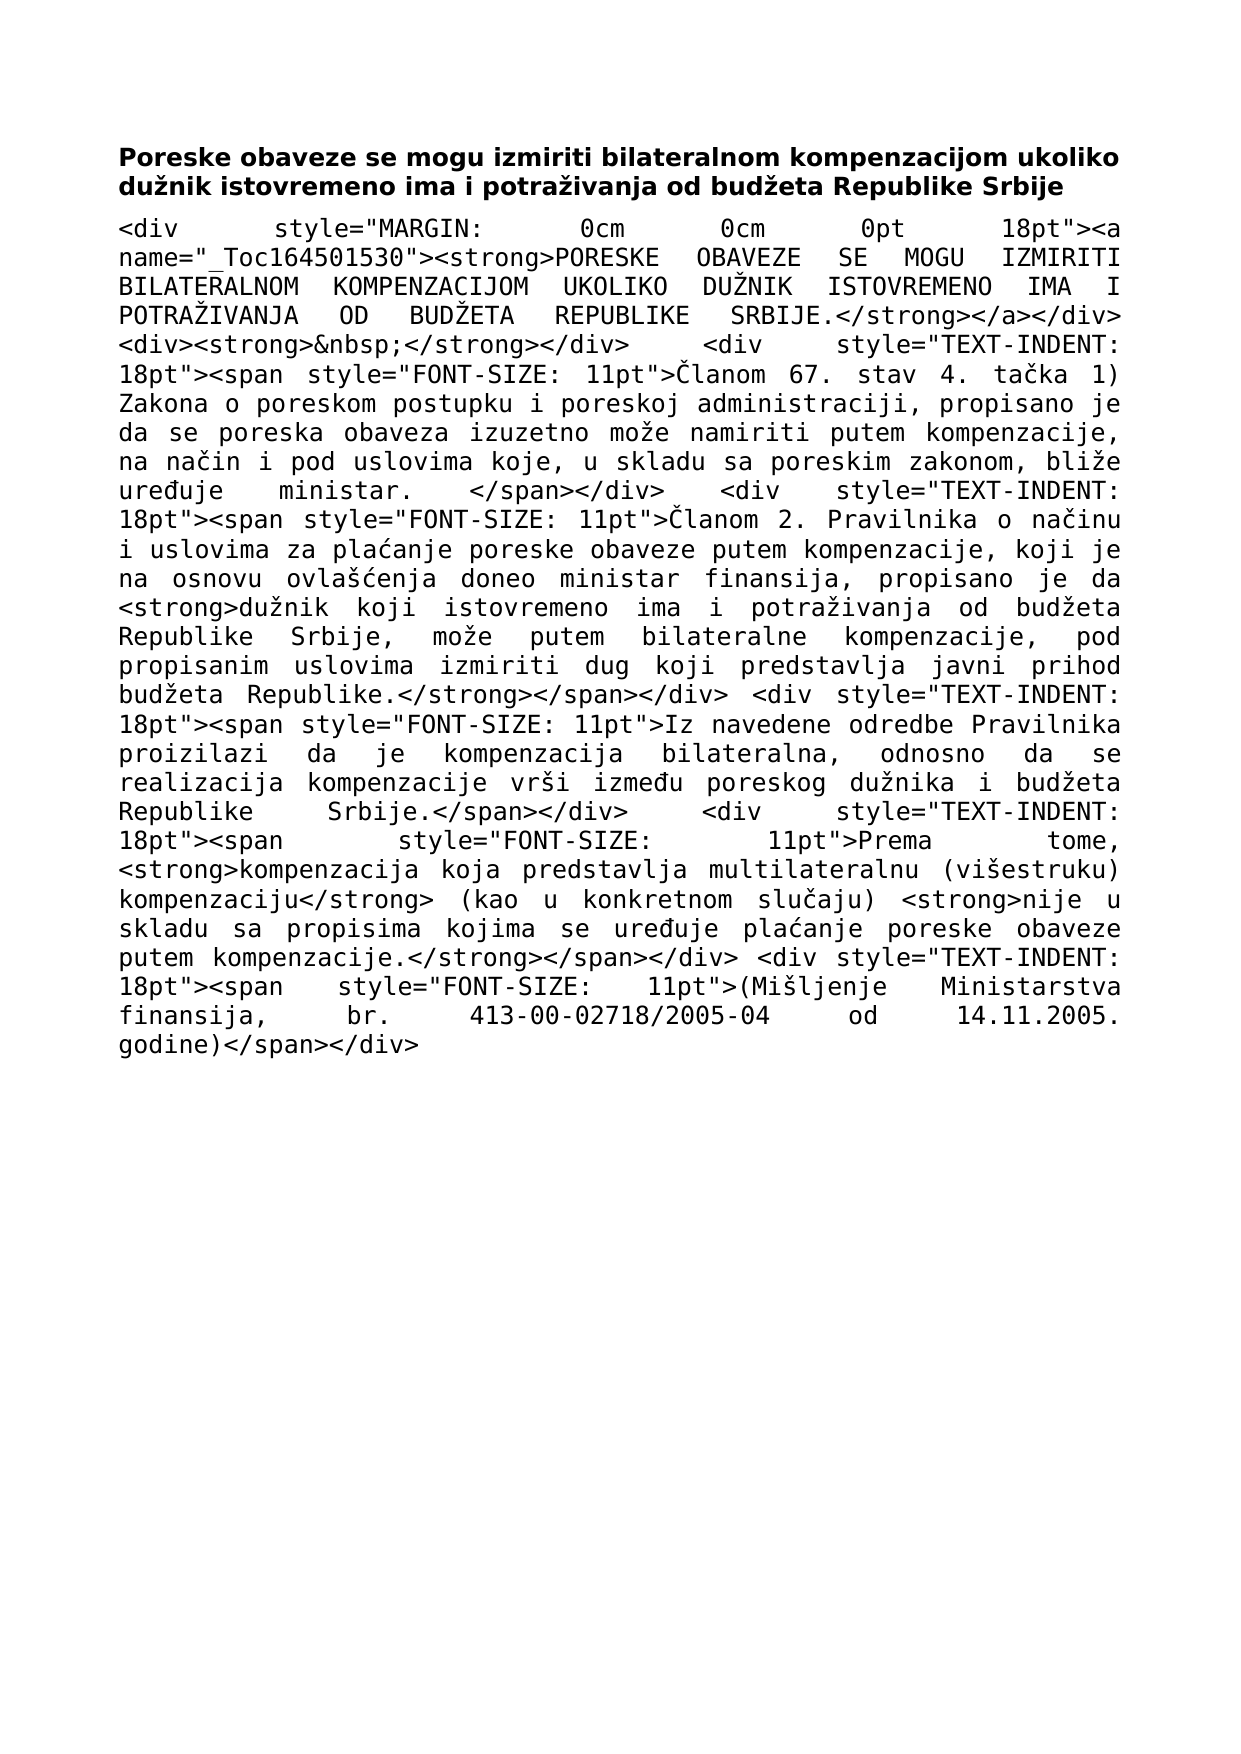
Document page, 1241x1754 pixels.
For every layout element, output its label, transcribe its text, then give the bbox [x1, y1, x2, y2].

subtitle Poreske obaveze se mogu izmiriti bilateralnom kompenzacijom ukoliko dužnik istovremeno ima i potraživanja od budžeta Republike Srbije [118, 143, 1122, 201]
text <div style="MARGIN: 0cm 0cm 0pt 18pt"><a name="_Toc164501530"><strong>PORESKE OBAVEZE SE MOGU IZMIRITI BILATERALNOM KOMPENZACIJOM UKOLIKO DUŽNIK ISTOVREMENO IMA I POTRAŽIVANJA OD BUDŽETA REPUBLIKE SRBIJE.</strong></a></div> <div><strong>&nbsp;</strong></div> <div style="TEXT-INDENT: 18pt"><span style="FONT-SIZE: 11pt">Članom 67. stav 4. tačka 1) Zakona o poreskom postupku i poreskoj administraciji, propisano je da se poreska obaveza izuzetno može namiriti putem kompenzacije, na način i pod uslovima koje, u skladu sa poreskim zakonom, bliže uređuje ministar. </span></div> <div style="TEXT-INDENT: 18pt"><span style="FONT-SIZE: 11pt">Članom 2. Pravilnika o načinu i uslovima za plaćanje poreske obaveze putem kompenzacije, koji je na osnovu ovlašćenja doneo ministar finansija, propisano je da <strong>dužnik koji istovremeno ima i potraživanja od budžeta Republike Srbije, može putem bilateralne kompenzacije, pod propisanim uslovima izmiriti dug koji predstavlja javni prihod budžeta Republike.</strong></span></div> <div style="TEXT-INDENT: 18pt"><span style="FONT-SIZE: 11pt">Iz navedene odredbe Pravilnika proizilazi da je kompenzacija bilateralna, odnosno da se realizacija kompenzacije vrši između poreskog dužnika i budžeta Republike Srbije.</span></div> <div style="TEXT-INDENT: 18pt"><span style="FONT-SIZE: 11pt">Prema tome, <strong>kompenzacija koja predstavlja multilateralnu (višestruku) kompenzaciju</strong> (kao u konkretnom slučaju) <strong>nije u skladu sa propisima kojima se uređuje plaćanje poreske obaveze putem kompenzacije.</strong></span></div> <div style="TEXT-INDENT: 18pt"><span style="FONT-SIZE: 11pt">(Mišljenje Ministarstva finansija, br. 413-00-02718/2005-04 od 14.11.2005. godine)</span></div> [118, 214, 1122, 1060]
